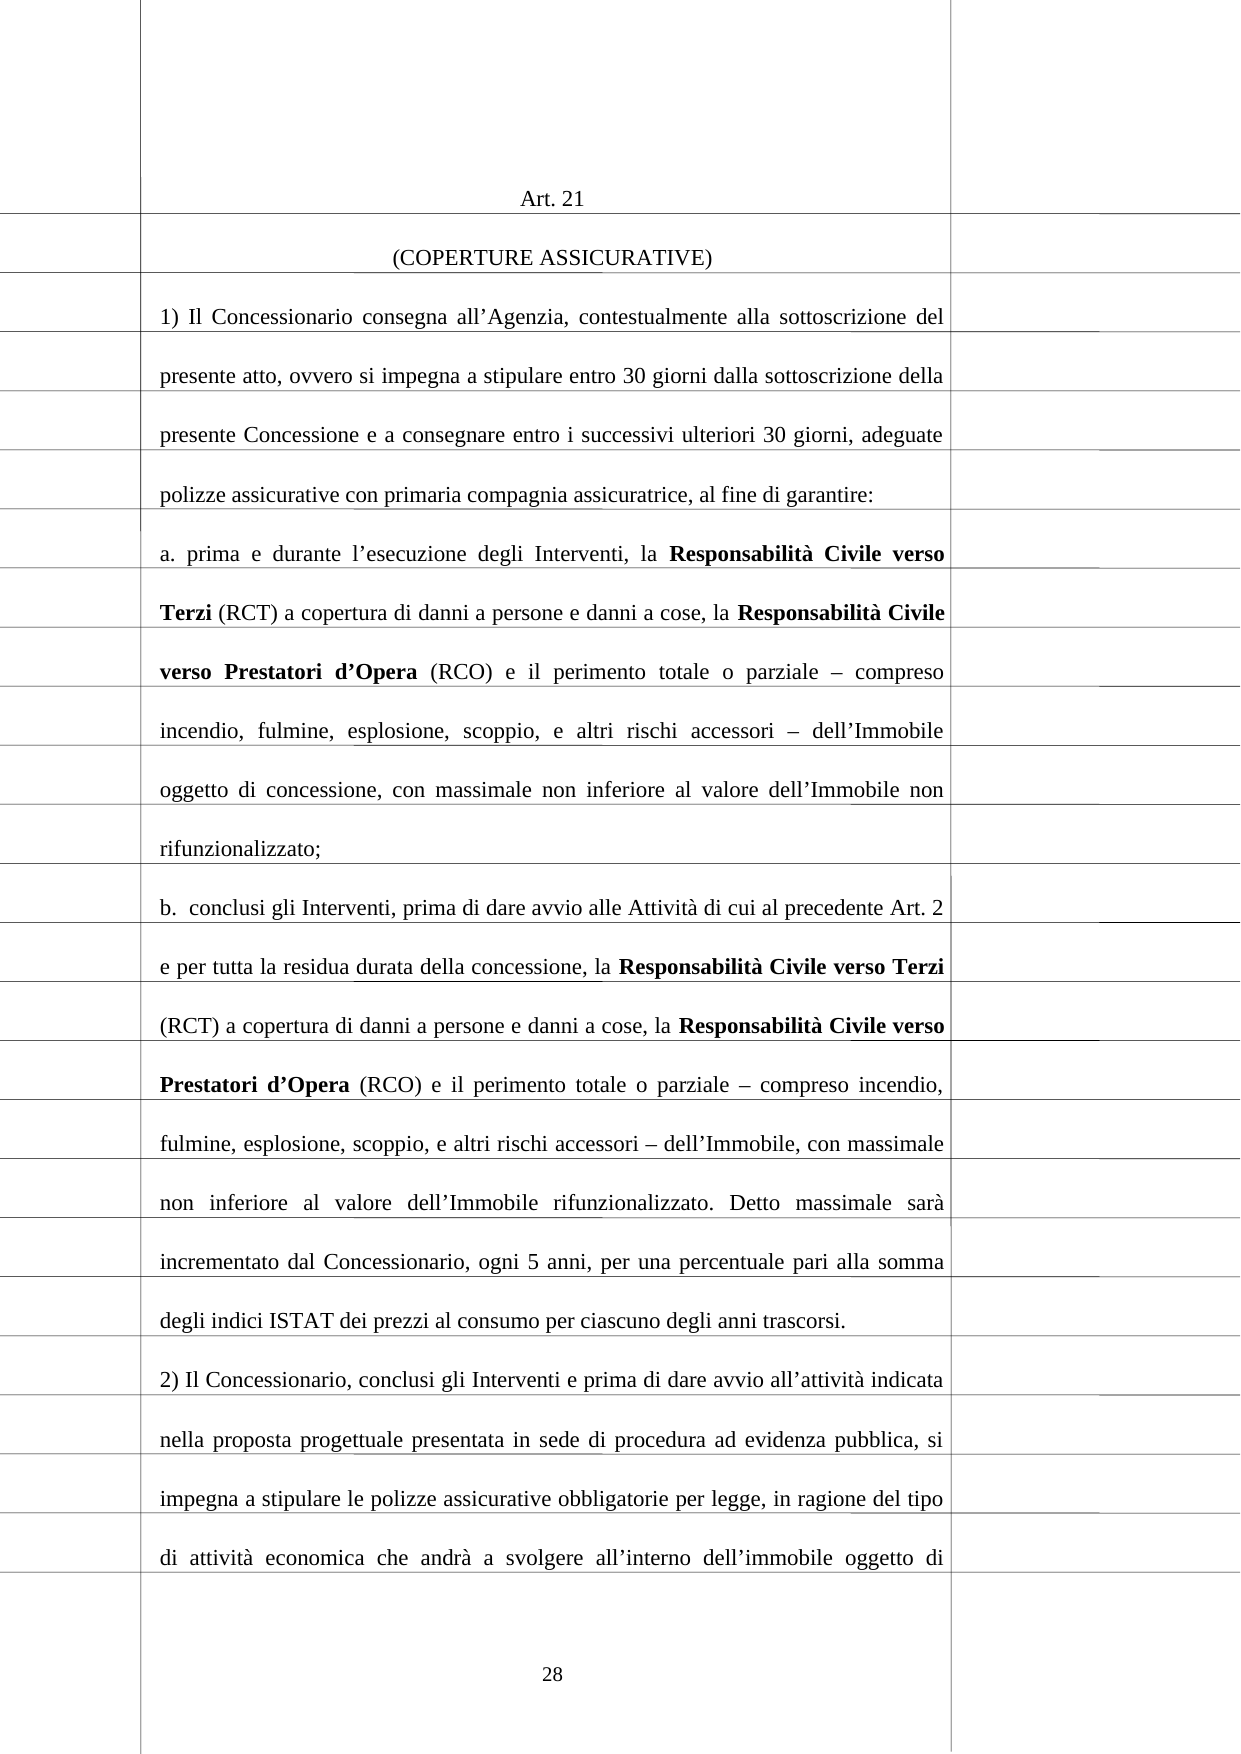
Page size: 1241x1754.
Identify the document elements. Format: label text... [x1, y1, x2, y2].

text di attività economica che andrà a svolgere all’interno dell’immobile oggetto di [159, 1514, 945, 1571]
text rifunzionalizzato; [159, 805, 945, 863]
text incendio, fulmine, esplosione, scoppio, e altri rischi accessori – dell’Immobile [159, 687, 945, 745]
text Art. 21 [159, 159, 945, 213]
text e per tutta la residua durata della concessione, la Responsabilità Civile verso Terzi [159, 923, 945, 981]
text degli indici ISTAT dei prezzi al consumo per ciascuno degli anni trascorsi. [159, 1277, 945, 1335]
text 2) Il Concessionario, conclusi gli Interventi e prima di dare avvio all’attività indicata [159, 1341, 945, 1394]
text [159, 214, 945, 218]
text incrementato dal Concessionario, ogni 5 anni, per una percentuale pari alla somma [159, 1218, 945, 1276]
text (RCT) a copertura di danni a persone e danni a cose, la Responsabilità Civile verso [159, 982, 945, 1040]
text polizze assicurative con primaria compagnia assicuratrice, al fine di garantire: [159, 451, 945, 508]
text 1) Il Concessionario consegna all’Agenzia, contestualmente alla sottoscrizione del [159, 278, 945, 331]
text presente atto, ovvero si impegna a stipulare entro 30 giorni dalla sottoscrizione della [159, 332, 945, 390]
text impegna a stipulare le polizze assicurative obbligatorie per legge, in ragione del tipo [159, 1455, 945, 1512]
text (COPERTURE ASSICURATIVE) [159, 218, 945, 272]
text oggetto di concessione, con massimale non inferiore al valore dell’Immobile non [159, 746, 945, 803]
text a. prima e durante l’esecuzione degli Interventi, la Responsabilità Civile verso [159, 514, 945, 567]
text b. conclusi gli Interventi, prima di dare avvio alle Attività di cui al precedente Art. 2 [159, 868, 945, 922]
text Terzi (RCT) a copertura di danni a persone e danni a cose, la Responsabilità Civile [159, 569, 945, 626]
text fulmine, esplosione, scoppio, e altri rischi accessori – dell’Immobile, con massimale [159, 1100, 945, 1158]
text non inferiore al valore dell’Immobile rifunzionalizzato. Detto massimale sarà [159, 1159, 945, 1217]
text Prestatori d’Opera (RCO) e il perimento totale o parziale – compreso incendio, [159, 1041, 945, 1099]
text [159, 273, 945, 278]
text verso Prestatori d’Opera (RCO) e il perimento totale o parziale – compreso [159, 628, 945, 685]
text nella proposta progettuale presentata in sede di procedura ad evidenza pubblica, si [159, 1396, 945, 1453]
text presente Concessione e a consegnare entro i successivi ulteriori 30 giorni, adeguate [159, 392, 945, 449]
